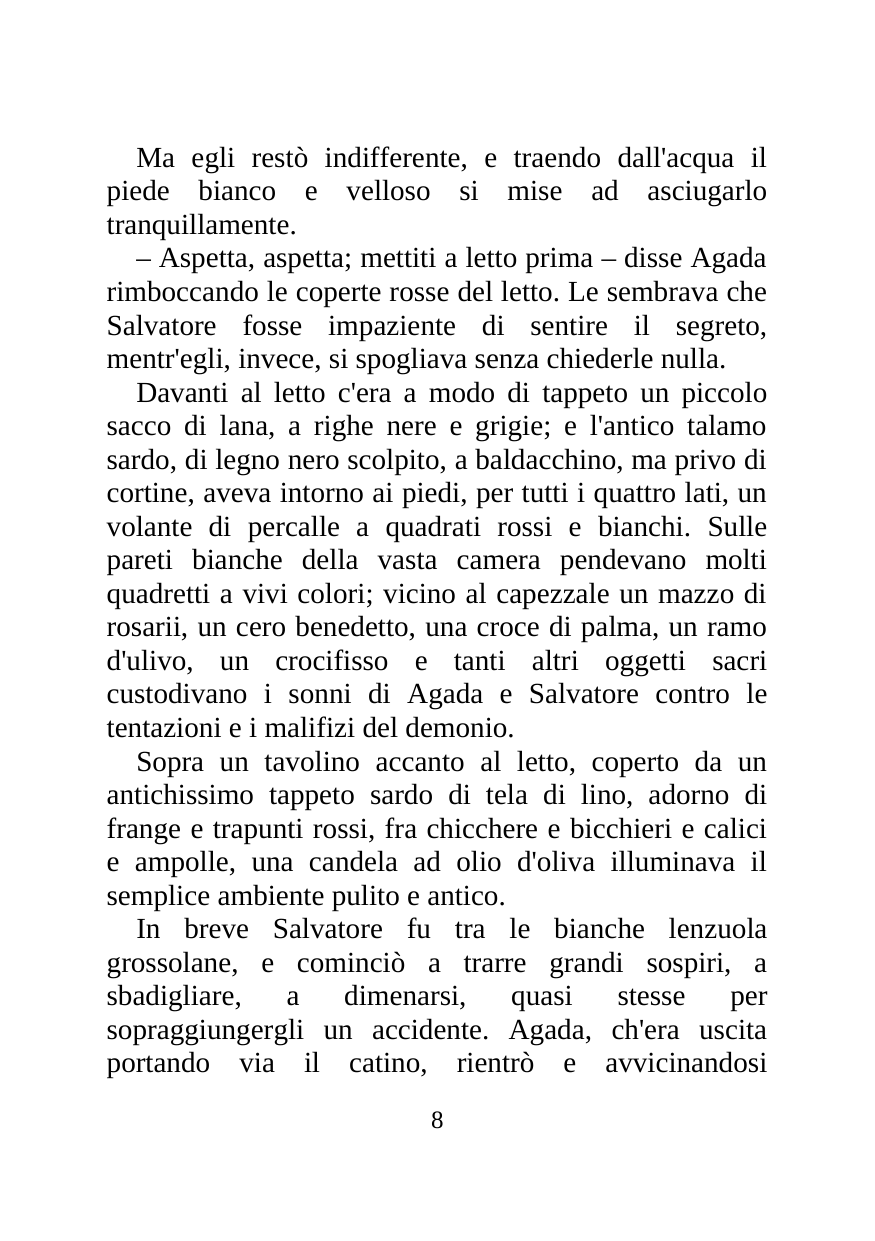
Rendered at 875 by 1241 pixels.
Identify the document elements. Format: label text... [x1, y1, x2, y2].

text – Aspetta, aspetta; mettiti a letto prima – disse Agada rimboccando le coperte rosse del letto. Le sembrava che Salvatore fosse impaziente di sentire il segreto, mentr'egli, invece, si spogliava senza chiederle nulla. [106, 241, 768, 375]
text In breve Salvatore fu tra le bianche lenzuola grossolane, e cominciò a trarre grandi sospiri, a sbadigliare, a dimenarsi, quasi stesse per sopraggiungergli un accidente. Agada, ch'era uscita portando via il catino, rientrò e avvicinandosi [106, 911, 768, 1079]
text Ma egli restò indifferente, e traendo dall'acqua il piede bianco e velloso si mise ad asciugarlo tranquillamente. [106, 140, 768, 241]
text Sopra un tavolino accanto al letto, coperto da un antichissimo tappeto sardo di tela di lino, adorno di frange e trapunti rossi, fra chicchere e bicchieri e calici e ampolle, una candela ad olio d'oliva illuminava il semplice ambiente pulito e antico. [106, 744, 768, 911]
text Davanti al letto c'era a modo di tappeto un piccolo sacco di lana, a righe nere e grigie; e l'antico talamo sardo, di legno nero scolpito, a baldacchino, ma privo di cortine, aveva intorno ai piedi, per tutti i quattro lati, un volante di percalle a quadrati rossi e bianchi. Sulle pareti bianche della vasta camera pendevano molti quadretti a vivi colori; vicino al capezzale un mazzo di rosarii, un cero benedetto, una croce di palma, un ramo d'ulivo, un crocifisso e tanti altri oggetti sacri custodivano i sonni di Agada e Salvatore contro le tentazioni e i malifizi del demonio. [106, 375, 768, 744]
